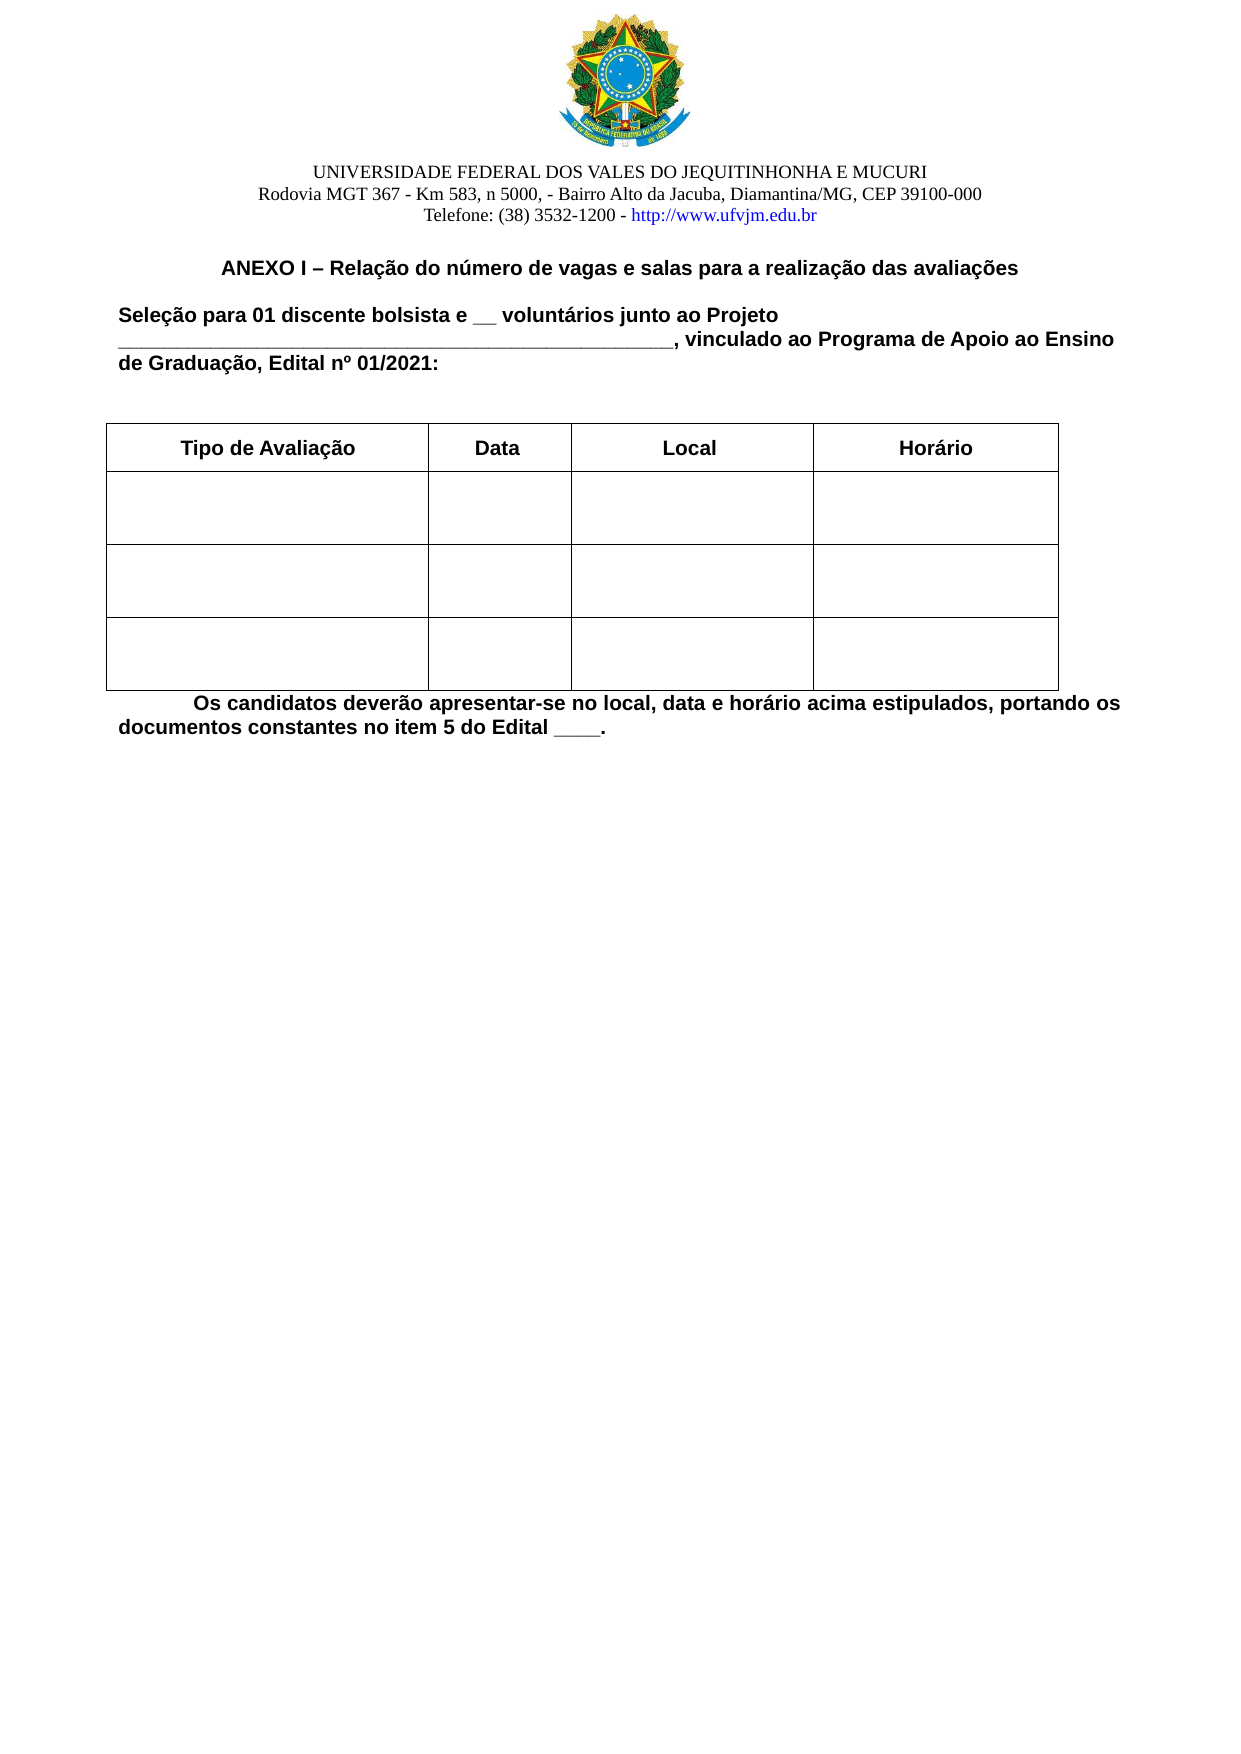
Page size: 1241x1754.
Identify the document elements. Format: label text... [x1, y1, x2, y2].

table_cell [429, 545, 571, 617]
table_header Tipo de Avaliação [107, 424, 428, 471]
table_cell [429, 618, 571, 689]
table_cell [572, 618, 813, 689]
table_cell [107, 545, 428, 617]
text ANEXO I – Relação do número de vagas e salas para a realização das avaliações [118, 255, 1122, 279]
table_cell [814, 472, 1058, 544]
text Os candidatos deverão apresentar-se no local, data e horário acima estipulados, portando os documentos constantes no item 5 do Edital ____. [118, 691, 1122, 738]
table_cell [107, 618, 428, 689]
text Seleção para 01 discente bolsista e __ voluntários junto ao Projeto ________________________________________________, vinculado ao Programa de Apoio ao Ensino de Graduação, Edital nº 01/2021: [118, 303, 1122, 375]
table_cell [107, 472, 428, 544]
table_cell [429, 472, 571, 544]
table_header Horário [814, 424, 1058, 471]
table_cell [572, 545, 813, 617]
picture [559, 13, 691, 147]
table_cell [814, 618, 1058, 689]
table_cell [814, 545, 1058, 617]
table_header Local [572, 424, 813, 471]
table_cell [572, 472, 813, 544]
table_header Data [429, 424, 571, 471]
